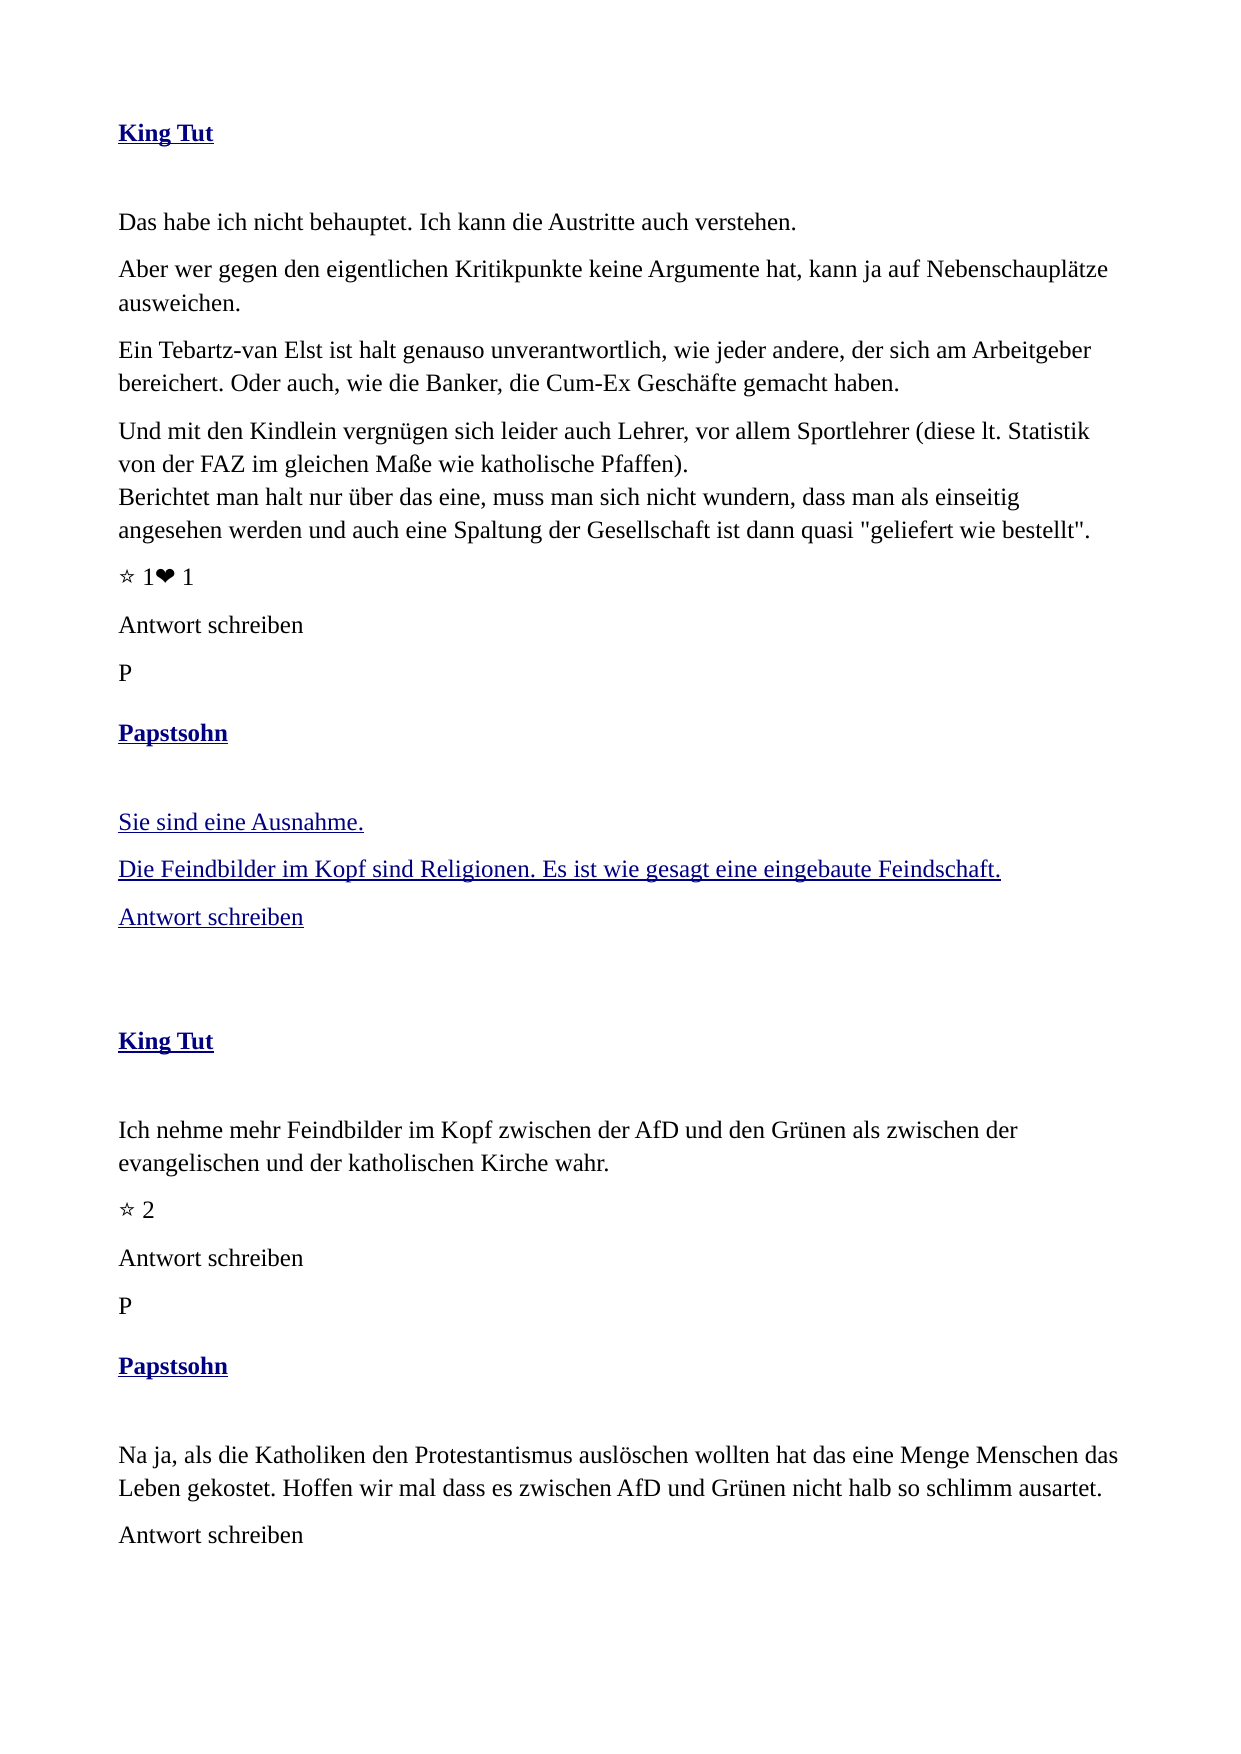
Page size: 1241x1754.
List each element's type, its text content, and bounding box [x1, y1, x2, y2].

text ⭐️ 2 [118, 1196, 1122, 1224]
text P [118, 1291, 1122, 1319]
subtitle King Tut [118, 1026, 1122, 1055]
text Na ja, als die Katholiken den Protestantismus auslöschen wollten hat das eine Menge Menschen das Leben gekostet. Hoffen wir mal dass es zwischen AfD und Grünen nicht halb so schlimm ausartet. [118, 1440, 1122, 1502]
text Antwort schreiben [118, 1520, 1122, 1549]
text Das habe ich nicht behauptet. Ich kann die Austritte auch verstehen. [118, 207, 1122, 236]
text Die Feindbilder im Kopf sind Religionen. Es ist wie gesagt eine eingebaute Feindschaft. [118, 854, 1122, 883]
text Sie sind eine Ausnahme. [118, 807, 1122, 835]
text Ich nehme mehr Feindbilder im Kopf zwischen der AfD und den Grünen als zwischen der evangelischen und der katholischen Kirche wahr. [118, 1115, 1122, 1177]
text P [118, 658, 1122, 686]
subtitle Papstsohn [118, 1351, 1122, 1380]
subtitle Papstsohn [118, 718, 1122, 747]
text ⭐️ 1❤️ 1 [118, 562, 1122, 591]
text Aber wer gegen den eigentlichen Kritikpunkte keine Argumente hat, kann ja auf Nebenschauplätze ausweichen. [118, 254, 1122, 316]
text Antwort schreiben [118, 1243, 1122, 1272]
text Und mit den Kindlein vergnügen sich leider auch Lehrer, vor allem Sportlehrer (diese lt. Statistik von der FAZ im gleichen Maße wie katholische Pfaffen). Berichtet man halt nur über das eine, muss man sich nicht wundern, dass man als einseitig angesehen werden und auch eine Spaltung der Gesellschaft ist dann quasi "geliefert wie bestellt". [118, 416, 1122, 544]
text Ein Tebartz-van Elst ist halt genauso unverantwortlich, wie jeder andere, der sich am Arbeitgeber bereichert. Oder auch, wie die Banker, die Cum-Ex Geschäfte gemacht haben. [118, 335, 1122, 397]
text Antwort schreiben [118, 610, 1122, 639]
subtitle King Tut [118, 118, 1122, 147]
text Antwort schreiben [118, 902, 1122, 931]
